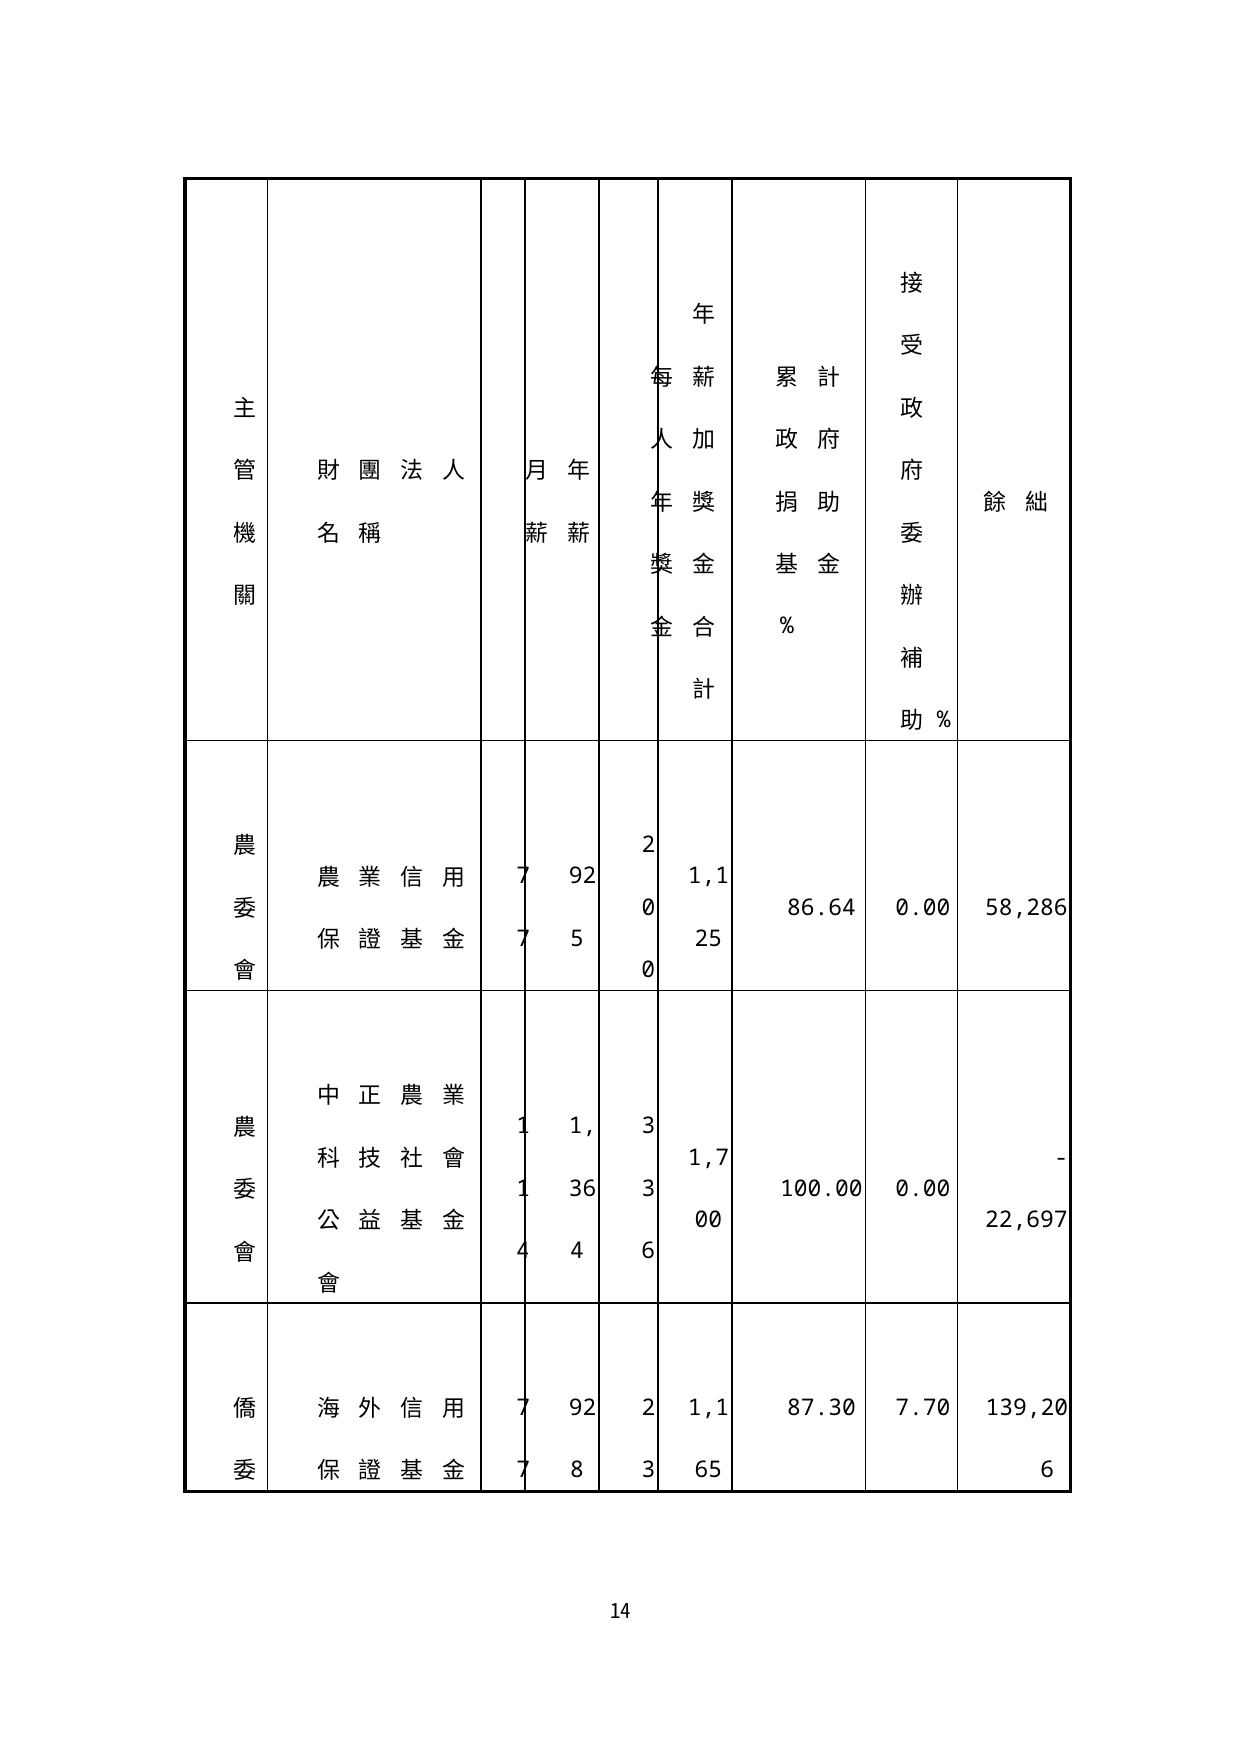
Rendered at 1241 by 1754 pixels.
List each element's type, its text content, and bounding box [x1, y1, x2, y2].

table_cell -22,697 [958, 991, 1069, 1302]
table_cell 100.00 [733, 991, 865, 1302]
table_cell 58,286 [958, 741, 1069, 990]
table_header 餘絀 [958, 180, 1069, 740]
table_cell 農委會 [187, 741, 267, 990]
table_cell 23 [600, 1304, 657, 1490]
table_header 年薪 [526, 180, 598, 740]
table_cell 77 [482, 1304, 524, 1490]
table_cell 1,165 [659, 1304, 731, 1490]
table_cell 農委會 [187, 991, 267, 1302]
table_header 財團法人名稱 [268, 180, 480, 740]
table_cell 僑委 [187, 1304, 267, 1490]
table_header 主管 機關 [187, 180, 267, 740]
table_cell 海外信用保證基金 [268, 1304, 480, 1490]
table_cell 1,364 [526, 991, 598, 1302]
table_cell 7.70 [866, 1304, 957, 1490]
table_header 每人年獎金 [600, 180, 657, 740]
table_cell 87.30 [733, 1304, 865, 1490]
table_header 年薪加獎金合計 [659, 180, 731, 740]
table_cell 86.64 [733, 741, 865, 990]
table_cell 336 [600, 991, 657, 1302]
table_cell 1,700 [659, 991, 731, 1302]
table_cell 928 [526, 1304, 598, 1490]
table_cell 0.00 [866, 991, 957, 1302]
table_cell 925 [526, 741, 598, 990]
table_cell 139,206 [958, 1304, 1069, 1490]
table_header 月薪 [482, 180, 524, 740]
table_cell 114 [482, 991, 524, 1302]
table_cell 農業信用保證基金 [268, 741, 480, 990]
table_cell 77 [482, 741, 524, 990]
table_cell 0.00 [866, 741, 957, 990]
table_cell 中正農業科技社會公益基金會 [268, 991, 480, 1302]
table_cell 200 [600, 741, 657, 990]
table_header 累計政府捐助基金% [733, 180, 865, 740]
table_header 接受政府委辦補助% [866, 180, 957, 740]
table_cell 1,125 [659, 741, 731, 990]
